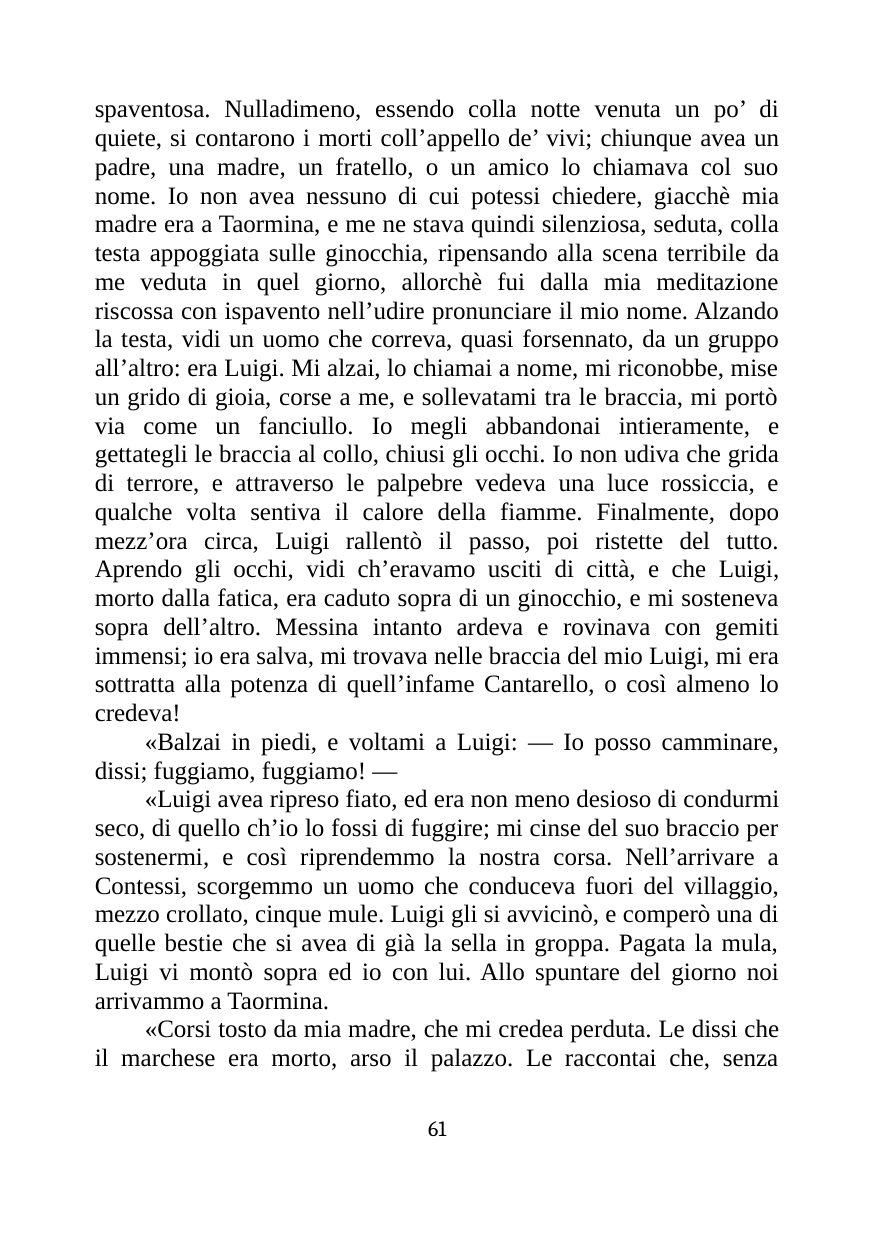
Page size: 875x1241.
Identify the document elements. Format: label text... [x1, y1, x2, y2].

text spaventosa. Nulladimeno, essendo colla notte venuta un po’ di quiete, si contarono i morti coll’appello de’ vivi; chiunque avea un padre, una madre, un fratello, o un amico lo chiamava col suo nome. Io non avea nessuno di cui potessi chiedere, giacchè mia madre era a Taormina, e me ne stava quindi silenziosa, seduta, colla testa appoggiata sulle ginocchia, ripensando alla scena terribile da me veduta in quel giorno, allorchè fui dalla mia meditazione riscossa con ispavento nell’udire pronunciare il mio nome. Alzando la testa, vidi un uomo che correva, quasi forsennato, da un gruppo all’altro: era Luigi. Mi alzai, lo chiamai a nome, mi riconobbe, mise un grido di gioia, corse a me, e sollevatami tra le braccia, mi portò via come un fanciullo. Io megli abbandonai intieramente, e gettategli le braccia al collo, chiusi gli occhi. Io non udiva che grida di terrore, e attraverso le palpebre vedeva una luce rossiccia, e qualche volta sentiva il calore della fiamme. Finalmente, dopo mezz’ora circa, Luigi rallentò il passo, poi ristette del tutto. Aprendo gli occhi, vidi ch’eravamo usciti di città, e che Luigi, morto dalla fatica, era caduto sopra di un ginocchio, e mi sosteneva sopra dell’altro. Messina intanto ardeva e rovinava con gemiti immensi; io era salva, mi trovava nelle braccia del mio Luigi, mi era sottratta alla potenza di quell’infame Cantarello, o così almeno lo credeva! [94, 94, 779, 727]
text «Corsi tosto da mia madre, che mi credea perduta. Le dissi che il marchese era morto, arso il palazzo. Le raccontai che, senza [94, 1014, 779, 1072]
text «Balzai in piedi, e voltami a Luigi: — Io posso camminare, dissi; fuggiamo, fuggiamo! — [94, 727, 779, 784]
text «Luigi avea ripreso fiato, ed era non meno desioso di condurmi seco, di quello ch’io lo fossi di fuggire; mi cinse del suo braccio per sostenermi, e così riprendemmo la nostra corsa. Nell’arrivare a Contessi, scorgemmo un uomo che conduceva fuori del villaggio, mezzo crollato, cinque mule. Luigi gli si avvicinò, e comperò una di quelle bestie che si avea di già la sella in groppa. Pagata la mula, Luigi vi montò sopra ed io con lui. Allo spuntare del giorno noi arrivammo a Taormina. [94, 784, 779, 1014]
